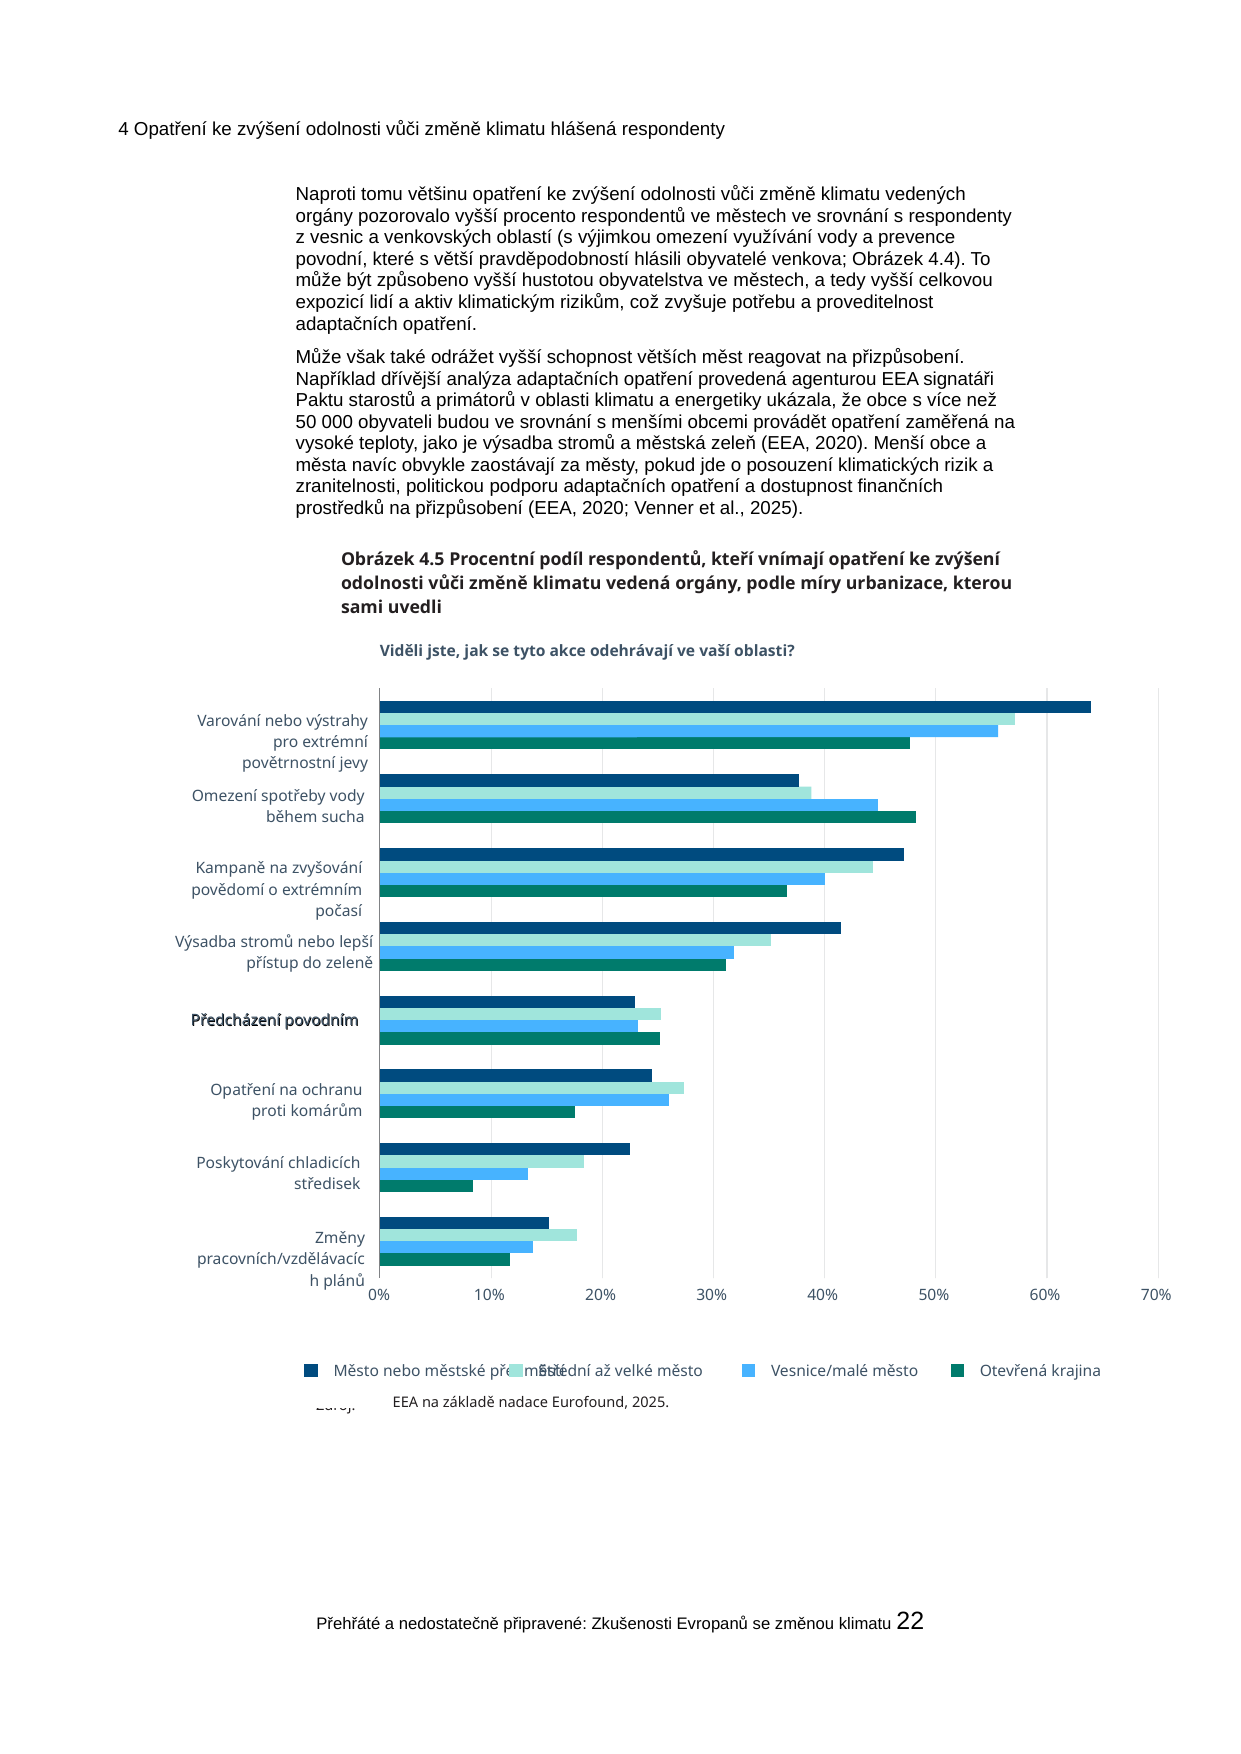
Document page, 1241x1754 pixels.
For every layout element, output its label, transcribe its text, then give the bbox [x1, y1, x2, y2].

text Naproti tomu většinu opatření ke zvýšení odolnosti vůči změně klimatu vedených orgány pozorovalo vyšší procento respondentů ve městech ve srovnání s respondenty z vesnic a venkovských oblastí (s výjimkou omezení využívání vody a prevence povodní, které s větší pravděpodobností hlásili obyvatelé venkova; Obrázek 4.4). To může být způsobeno vyšší hustotou obyvatelstva ve městech, a tedy vyšší celkovou expozicí lidí a aktiv klimatickým rizikům, což zvyšuje potřebu a proveditelnost adaptačních opatření. [295, 183, 1022, 334]
text Může však také odrážet vyšší schopnost větších měst reagovat na přizpůsobení. Například dřívější analýza adaptačních opatření provedená agenturou EEA signatáři Paktu starostů a primátorů v oblasti klimatu a energetiky ukázala, že obce s více než 50 000 obyvateli budou ve srovnání s menšími obcemi provádět opatření zaměřená na vysoké teploty, jako je výsadba stromů a městská zeleň (EEA, 2020). Menší obce a města navíc obvykle zaostávají za městy, pokud jde o posouzení klimatických rizik a zranitelnosti, politickou podporu adaptačních opatření a dostupnost finančních prostředků na přizpůsobení (EEA, 2020; Venner et al., 2025). [295, 346, 1022, 518]
